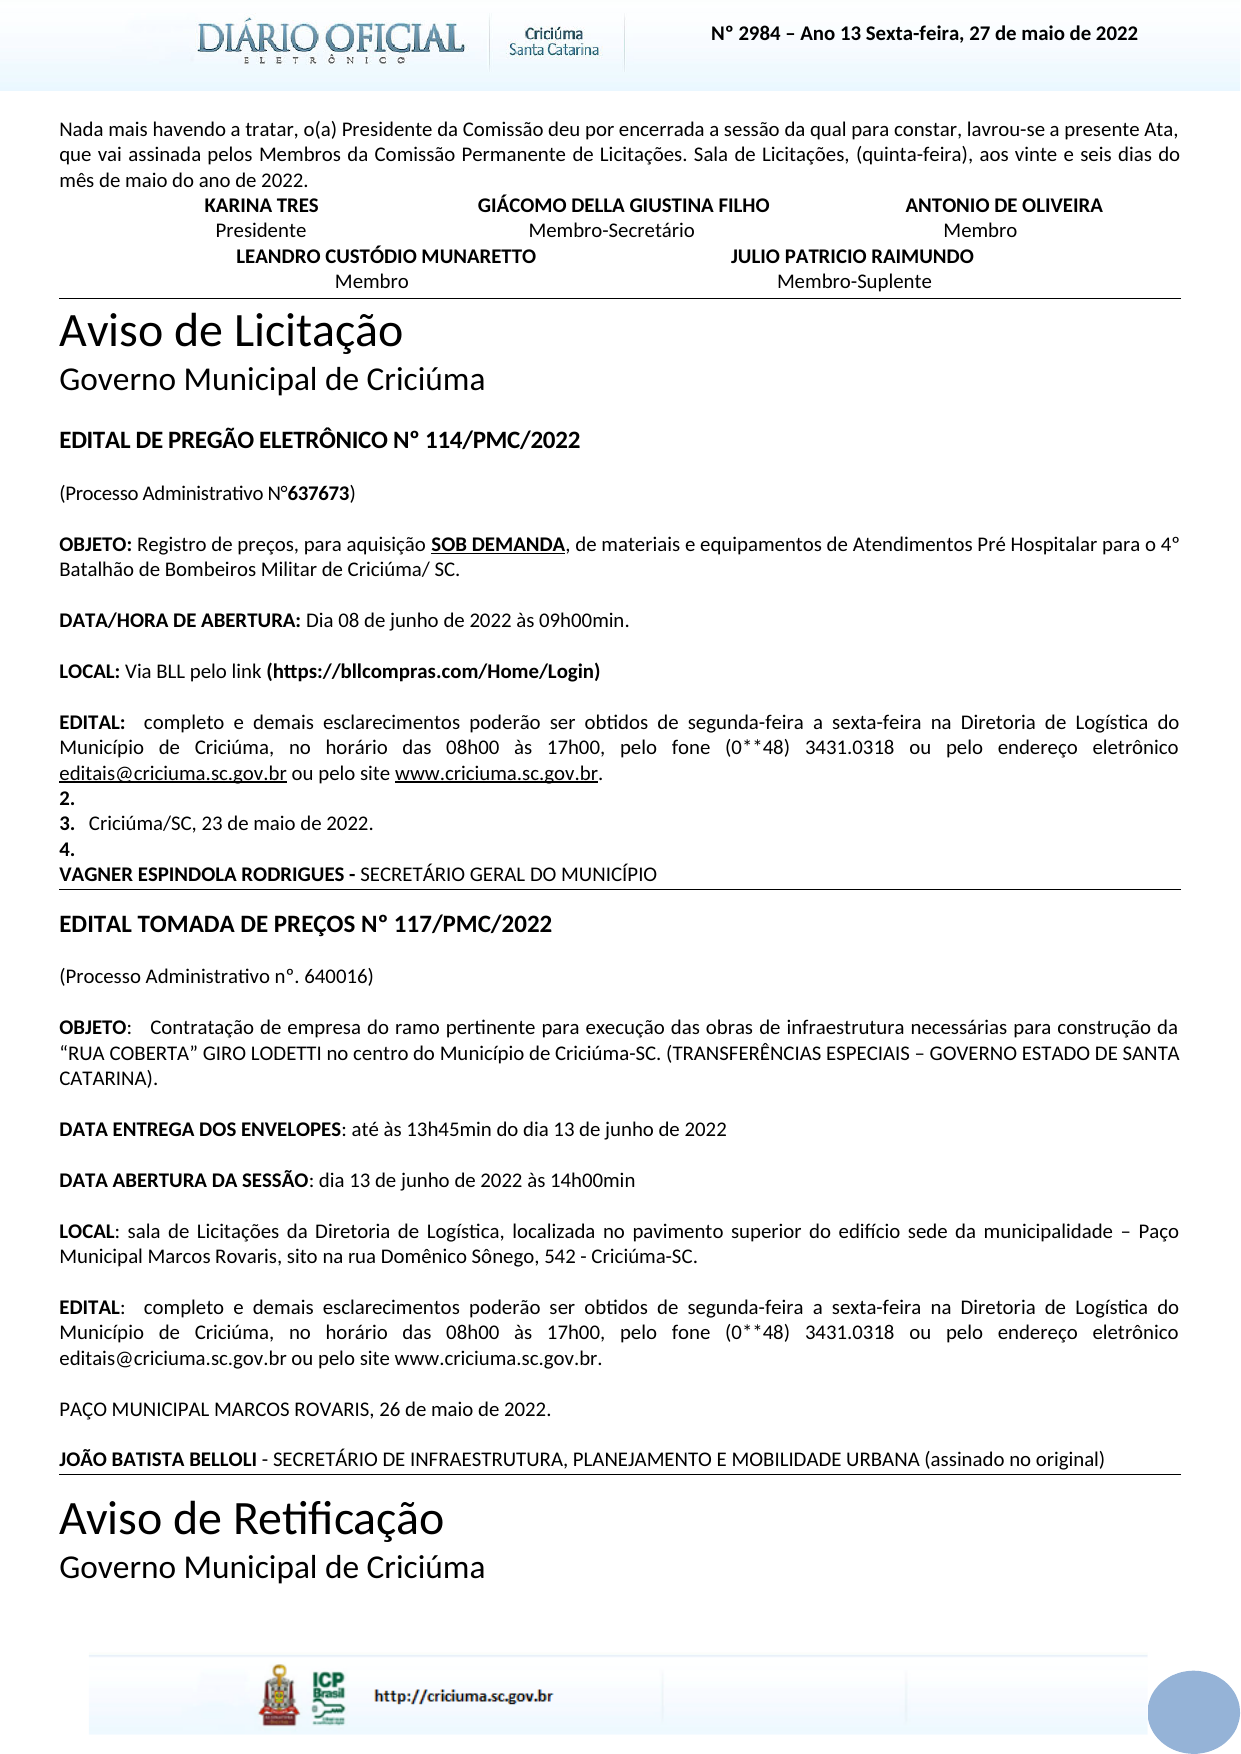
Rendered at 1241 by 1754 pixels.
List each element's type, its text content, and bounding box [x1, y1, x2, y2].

text DATA ABERTURA DA SESSÃO: dia 13 de junho de 2022 às 14h00min [59, 1167, 1181, 1192]
text (Processo Administrativo N°637673) [59, 480, 1181, 506]
text LOCAL: Via BLL pelo link (https://bllcompras.com/Home/Login) [59, 658, 1181, 683]
text Governo Municipal de Criciúma [59, 358, 1181, 399]
text OBJETO: Registro de preços, para aquisição SOB DEMANDA, de materiais e equipamentos de Atendimentos Pré Hospitalar para o 4º Batalhão de Bombeiros Militar de Criciúma/ SC. [59, 531, 1181, 582]
text LOCAL: sala de Licitações da Diretoria de Logística, localizada no pavimento superior do edifício sede da municipalidade – Paço Municipal Marcos Rovaris, sito na rua Domênico Sônego, 542 - Criciúma-SC. [59, 1218, 1181, 1269]
text Membro Membro-Suplente [162, 268, 1181, 294]
text Criciúma/SC, 23 de maio de 2022. [59, 811, 1181, 836]
text LEANDRO CUSTÓDIO MUNARETTO JULIO PATRICIO RAIMUNDO [162, 243, 1181, 268]
text DATA/HORA DE ABERTURA: Dia 08 de junho de 2022 às 09h00min. [59, 607, 1181, 633]
text Aviso de Licitação [59, 299, 1181, 358]
text PAÇO MUNICIPAL MARCOS ROVARIS, 26 de maio de 2022. [59, 1396, 1181, 1421]
text OBJETO: Contratação de empresa do ramo pertinente para execução das obras de infraestrutura necessárias para construção da “RUA COBERTA” GIRO LODETTI no centro do Município de Criciúma-SC. (TRANSFERÊNCIAS ESPECIAIS – GOVERNO ESTADO DE SANTA CATARINA). [59, 1014, 1181, 1091]
text Presidente Membro-Secretário Membro [89, 218, 1181, 243]
text VAGNER ESPINDOLA RODRIGUES - SECRETÁRIO GERAL DO MUNICÍPIO [59, 861, 1181, 889]
text Governo Municipal de Criciúma [59, 1546, 1181, 1587]
text (Processo Administrativo nº. 640016) [59, 964, 1181, 989]
text DATA ENTREGA DOS ENVELOPES: até às 13h45min do dia 13 de junho de 2022 [59, 1116, 1181, 1142]
text KARINA TRES GIÁCOMO DELLA GIUSTINA FILHO ANTONIO DE OLIVEIRA [89, 192, 1181, 218]
text EDITAL TOMADA DE PREÇOS Nº 117/PMC/2022 [59, 908, 1181, 938]
text Aviso de Retificação [59, 1488, 1181, 1546]
text EDITAL: completo e demais esclarecimentos poderão ser obtidos de segunda-feira a sexta-feira na Diretoria de Logística do Município de Criciúma, no horário das 08h00 às 17h00, pelo fone (0**48) 3431.0318 ou pelo endereço eletrônico editais@criciuma.sc.gov.br ou pelo site www.criciuma.sc.gov.br. [59, 1294, 1181, 1370]
text EDITAL: completo e demais esclarecimentos poderão ser obtidos de segunda-feira a sexta-feira na Diretoria de Logística do Município de Criciúma, no horário das 08h00 às 17h00, pelo fone (0**48) 3431.0318 ou pelo endereço eletrônico editais@criciuma.sc.gov.br ou pelo site www.criciuma.sc.gov.br. [59, 709, 1181, 785]
text EDITAL DE PREGÃO ELETRÔNICO Nº 114/PMC/2022 [59, 424, 1181, 455]
text Nada mais havendo a tratar, o(a) Presidente da Comissão deu por encerrada a sessão da qual para constar, lavrou-se a presente Ata, que vai assinada pelos Membros da Comissão Permanente de Licitações. Sala de Licitações, (quinta-feira), aos vinte e seis dias do mês de maio do ano de 2022. [59, 116, 1182, 192]
text JOÃO BATISTA BELLOLI - SECRETÁRIO DE INFRAESTRUTURA, PLANEJAMENTO E MOBILIDADE URBANA (assinado no original) [59, 1447, 1181, 1474]
